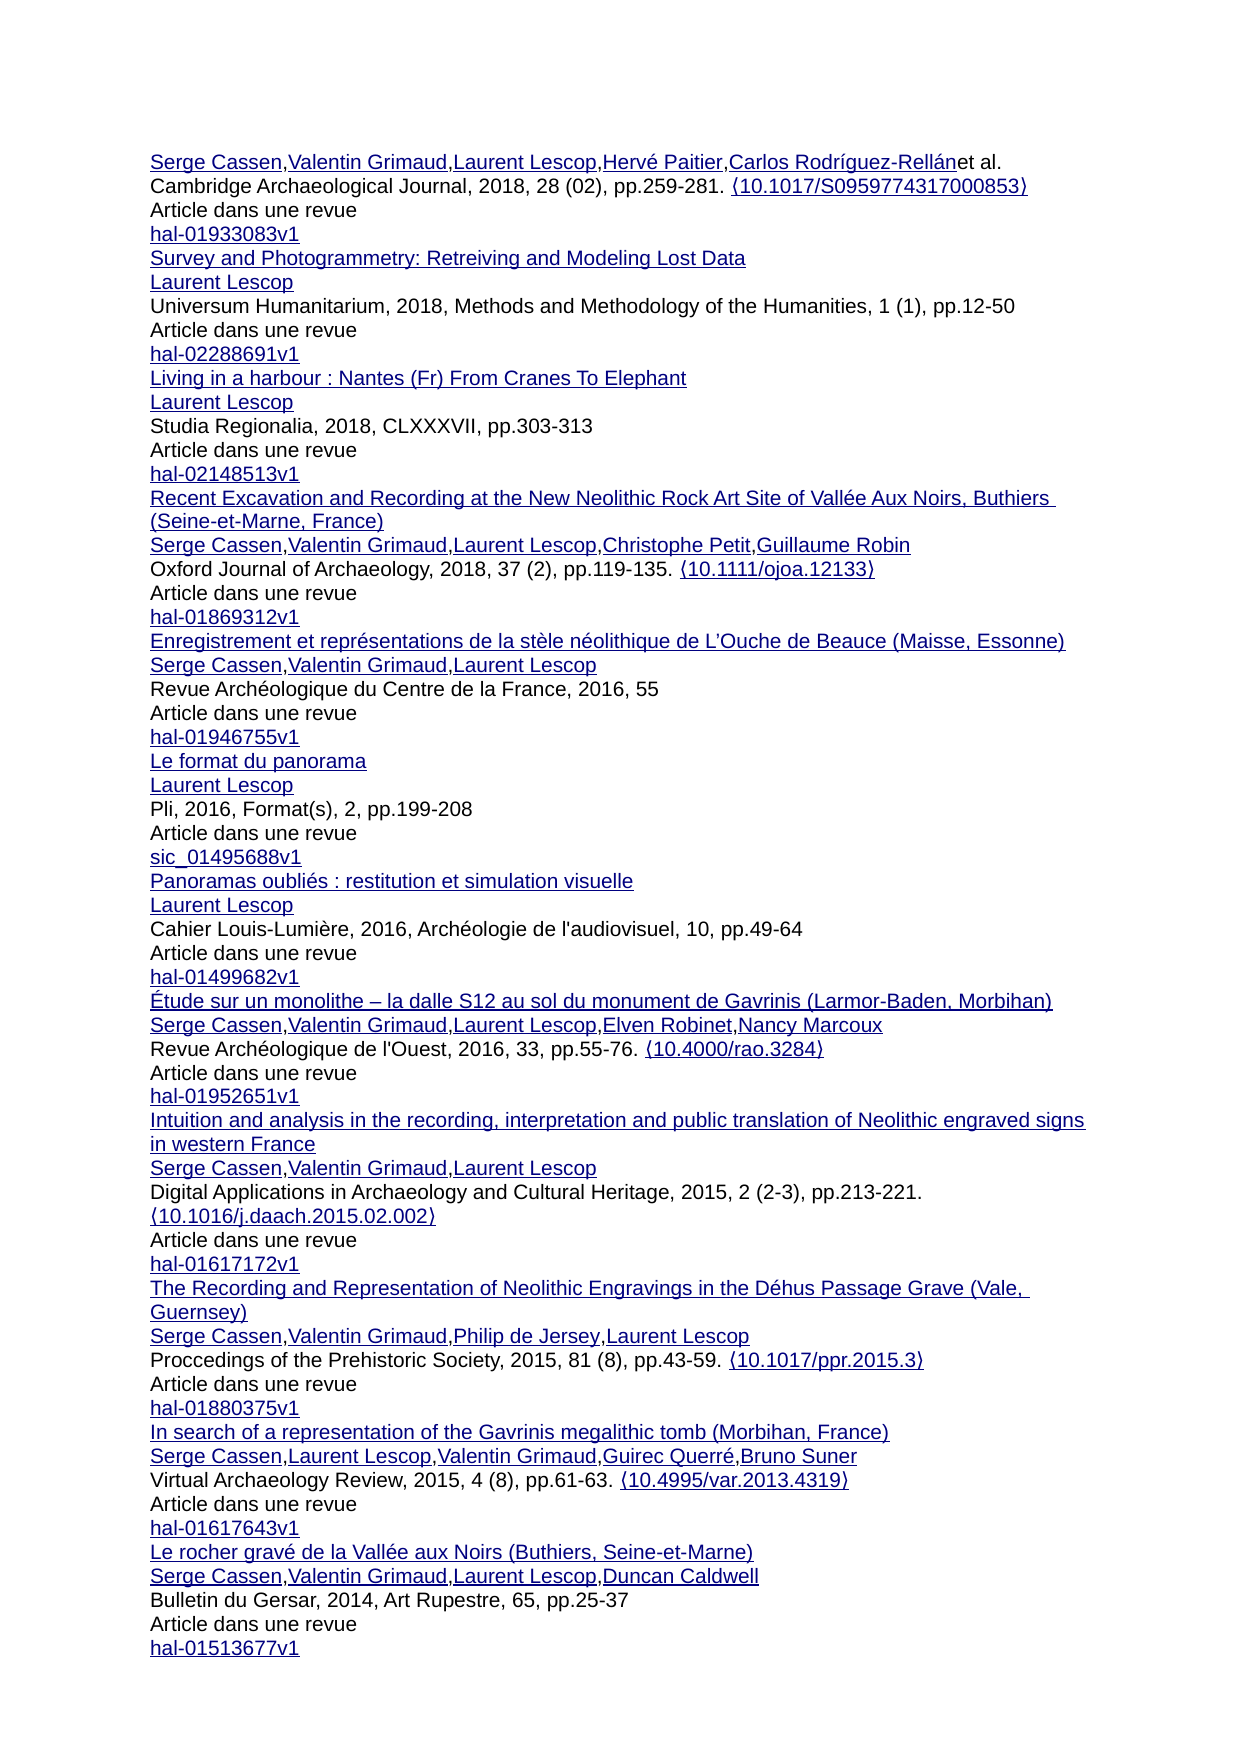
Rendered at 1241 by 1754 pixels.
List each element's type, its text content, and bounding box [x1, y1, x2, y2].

table_cell The Recording and Representation of Neolithic Engravings in the Déhus Passage Grave (Vale, Guernsey) Serge Cassen,Valentin Grimaud,Philip de Jersey,Laurent Lescop Proccedings of the Prehistoric Society, 2015, 81 (8), pp.43-59. ⟨10.1017/ppr.2015.3⟩ Article dans une revue hal-01880375v1 [150, 1276, 1090, 1420]
table_cell Intuition and analysis in the recording, interpretation and public translation of Neolithic engraved signs in western France Serge Cassen,Valentin Grimaud,Laurent Lescop Digital Applications in Archaeology and Cultural Heritage, 2015, 2 (2-3), pp.213-221. ⟨10.1016/j.daach.2015.02.002⟩ Article dans une revue hal-01617172v1 [150, 1108, 1090, 1276]
table_cell In search of a representation of the Gavrinis megalithic tomb (Morbihan, France) Serge Cassen,Laurent Lescop,Valentin Grimaud,Guirec Querré,Bruno Suner Virtual Archaeology Review, 2015, 4 (8), pp.61-63. ⟨10.4995/var.2013.4319⟩ Article dans une revue hal-01617643v1 [150, 1420, 1090, 1539]
table_cell Panoramas oubliés : restitution et simulation visuelle Laurent Lescop Cahier Louis-Lumière, 2016, Archéologie de l'audiovisuel, 10, pp.49-64 Article dans une revue hal-01499682v1 [150, 869, 1090, 988]
table_cell Le rocher gravé de la Vallée aux Noirs (Buthiers, Seine-et-Marne) Serge Cassen,Valentin Grimaud,Laurent Lescop,Duncan Caldwell Bulletin du Gersar, 2014, Art Rupestre, 65, pp.25-37 Article dans une revue hal-01513677v1 [150, 1540, 1090, 1659]
table_cell Étude sur un monolithe – la dalle S12 au sol du monument de Gavrinis (Larmor-Baden, Morbihan) Serge Cassen,Valentin Grimaud,Laurent Lescop,Elven Robinet,Nancy Marcoux Revue Archéologique de l'Ouest, 2016, 33, pp.55-76. ⟨10.4000/rao.3284⟩ Article dans une revue hal-01952651v1 [150, 989, 1090, 1108]
table_cell Recent Excavation and Recording at the New Neolithic Rock Art Site of Vallée Aux Noirs, Buthiers (Seine-et-Marne, France) Serge Cassen,Valentin Grimaud,Laurent Lescop,Christophe Petit,Guillaume Robin Oxford Journal of Archaeology, 2018, 37 (2), pp.119-135. ⟨10.1111/ojoa.12133⟩ Article dans une revue hal-01869312v1 [150, 485, 1090, 629]
table_cell Serge Cassen,Valentin Grimaud,Laurent Lescop,Hervé Paitier,Carlos Rodríguez-Rellánet al. Cambridge Archaeological Journal, 2018, 28 (02), pp.259-281. ⟨10.1017/S0959774317000853⟩ Article dans une revue hal-01933083v1 [150, 150, 1090, 246]
table_cell Survey and Photogrammetry: Retreiving and Modeling Lost Data Laurent Lescop Universum Humanitarium, 2018, Methods and Methodology of the Humanities, 1 (1), pp.12-50 Article dans une revue hal-02288691v1 [150, 246, 1090, 366]
table_cell Living in a harbour : Nantes (Fr) From Cranes To Elephant Laurent Lescop Studia Regionalia, 2018, CLXXXVII, pp.303-313 Article dans une revue hal-02148513v1 [150, 366, 1090, 485]
table_cell Le format du panorama Laurent Lescop Pli, 2016, Format(s), 2, pp.199-208 Article dans une revue sic_01495688v1 [150, 749, 1090, 869]
table_cell Enregistrement et représentations de la stèle néolithique de L’Ouche de Beauce (Maisse, Essonne) Serge Cassen,Valentin Grimaud,Laurent Lescop Revue Archéologique du Centre de la France, 2016, 55 Article dans une revue hal-01946755v1 [150, 629, 1090, 749]
